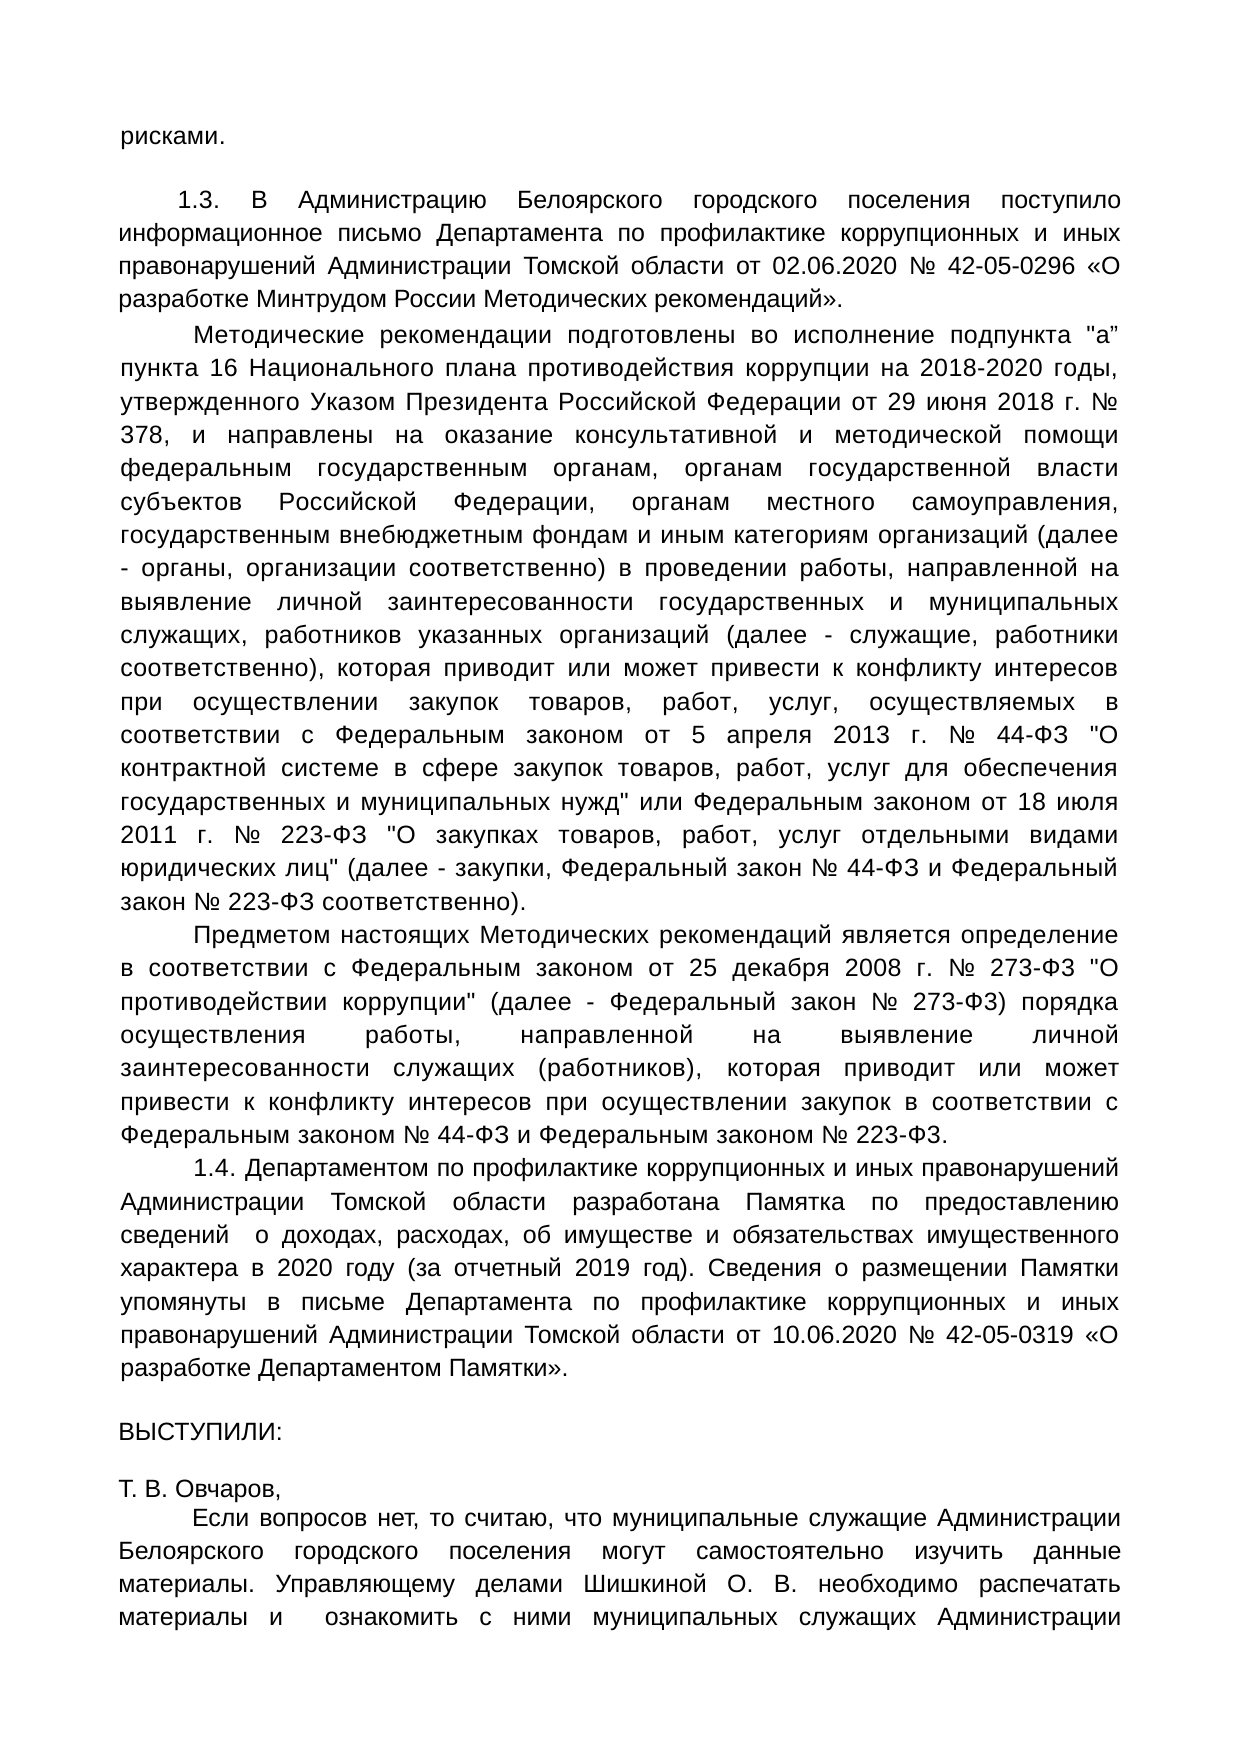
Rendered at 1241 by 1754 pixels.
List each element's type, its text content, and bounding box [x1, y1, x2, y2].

text Если вопросов нет, то считаю, что муниципальные служащие Администрации Белоярского городского поселения могут самостоятельно изучить данные материалы. Управляющему делами Шишкиной О. В. необходимо распечатать материалы и ознакомить с ними муниципальных служащих Администрации [118, 1503, 1122, 1631]
text 1.3. В Администрацию Белоярского городского поселения поступило информационное письмо Департамента по профилактике коррупционных и иных правонарушений Администрации Томской области от 02.06.2020 № 42-05-0296 «О разработке Минтрудом России Методических рекомендаций». [118, 185, 1122, 313]
text Т. В. Овчаров, [118, 1474, 1122, 1503]
text Предметом настоящих Методических рекомендаций является определение в соответствии с Федеральным законом от 25 декабря 2008 г. № 273-Ф3 "О противодействии коррупции" (далее - Федеральный закон № 273-Ф3) порядка осуществления работы, направленной на выявление личной заинтересованности служащих (работников), которая приводит или может привести к конфликту интересов при осуществлении закупок в соответствии с Федеральным законом № 44-ФЗ и Федеральным законом № 223-Ф3. [120, 917, 1120, 1150]
text Методические рекомендации подготовлены во исполнение подпункта "а” пункта 16 Национального плана противодействия коррупции на 2018-2020 годы, утвержденного Указом Президента Российской Федерации от 29 июня 2018 г. № 378, и направлены на оказание консультативной и методической помощи федеральным государственным органам, органам государственной власти субъектов Российской Федерации, органам местного самоуправления, государственным внебюджетным фондам и иным категориям организаций (далее - органы, организации соответственно) в проведении работы, направленной на выявление личной заинтересованности государственных и муниципальных служащих, работников указанных организаций (далее - служащие, работники соответственно), которая приводит или может привести к конфликту интересов при осуществлении закупок товаров, работ, услуг, осуществляемых в соответствии с Федеральным законом от 5 апреля 2013 г. № 44-ФЗ "О контрактной системе в сфере закупок товаров, работ, услуг для обеспечения государственных и муниципальных нужд" или Федеральным законом от 18 июля 2011 г. № 223-ФЗ "О закупках товаров, работ, услуг отдельными видами юридических лиц" (далее - закупки, Федеральный закон № 44-ФЗ и Федеральный закон № 223-ФЗ соответственно). [120, 317, 1120, 917]
text 1.4. Департаментом по профилактике коррупционных и иных правонарушений Администрации Томской области разработана Памятка по предоставлению сведений о доходах, расходах, об имуществе и обязательствах имущественного характера в 2020 году (за отчетный 2019 год). Сведения о размещении Памятки упомянуты в письме Департамента по профилактике коррупционных и иных правонарушений Администрации Томской области от 10.06.2020 № 42-05-0319 «О разработке Департаментом Памятки». [120, 1150, 1120, 1383]
text ВЫСТУПИЛИ: [118, 1417, 1122, 1446]
text рисками. [120, 118, 1120, 151]
